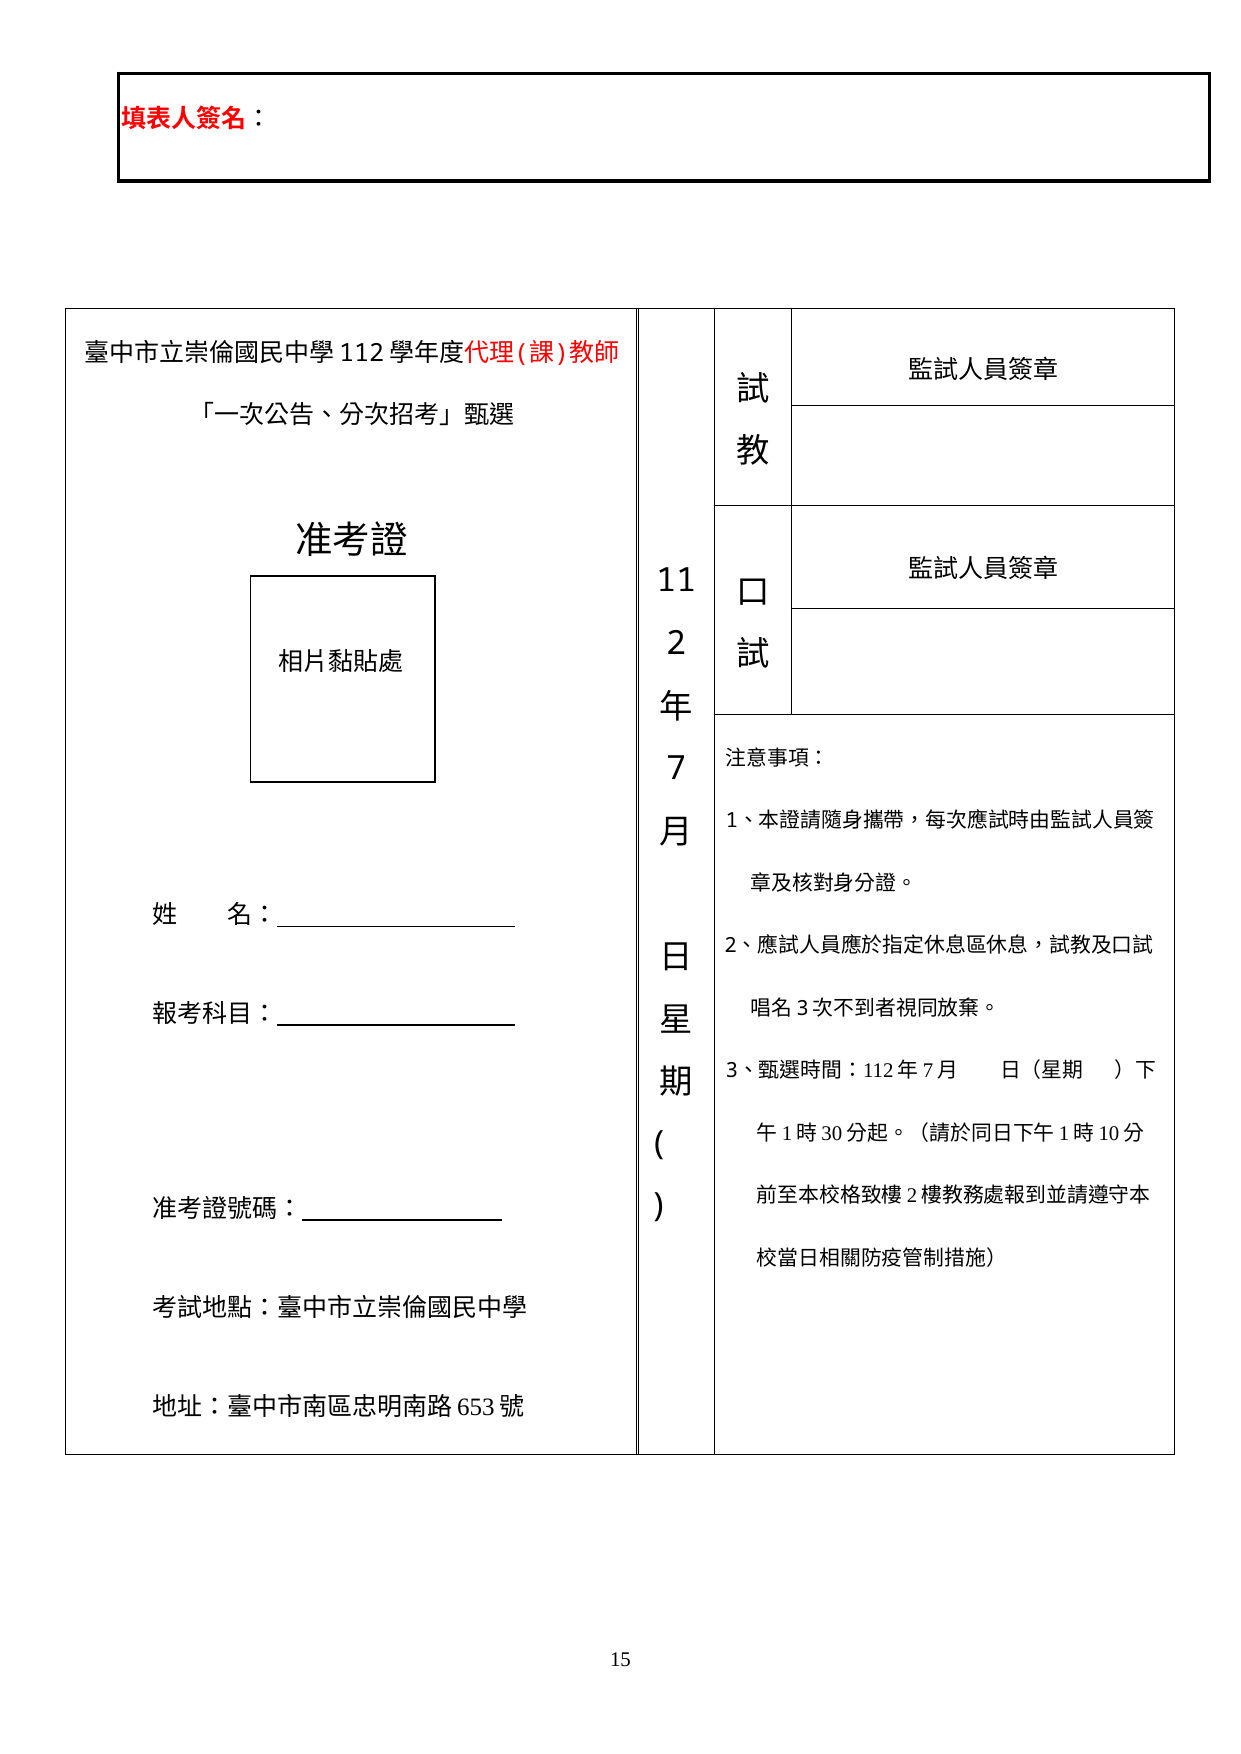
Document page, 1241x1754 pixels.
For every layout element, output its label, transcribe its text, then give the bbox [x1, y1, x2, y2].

table_cell [792, 406, 1174, 505]
table_cell 注意事項： 1、本證請隨身攜帶，每次應試時由監試人員簽章及核對身分證。 2、應試人員應於指定休息區休息，試教及口試唱名3次不到者視同放棄。 3、甄選時間：112年7月 日（星期 ）下午1時30分起。（請於同日下午1時10分前至本校格致樓2樓教務處報到並請遵守本校當日相關防疫管制措施） [715, 715, 1174, 1454]
table_cell 監試人員簽章 [792, 506, 1174, 607]
table_cell [1073, 183, 1077, 245]
table_header 112 年 7 月 日 星 期 ( ) [639, 309, 714, 1454]
table_cell 填表人簽名： 填表日期：112年7月 日 [120, 75, 1208, 179]
table_header 監試人員簽章 [792, 309, 1174, 405]
table_header 試教 [715, 309, 791, 505]
table_cell 口試 [715, 506, 791, 713]
table_cell [146, 183, 1073, 245]
table_cell [1077, 183, 1209, 245]
table_cell [792, 609, 1174, 713]
table_header 臺中市立崇倫國民中學112學年度代理(課)教師「一次公告、分次招考」甄選 准考證 姓 名： 報考科目： 准考證號碼： 考試地點：臺中市立崇倫國民中學 地址：臺中市南區忠明南路653號 [66, 309, 636, 1454]
table_cell [118, 183, 146, 245]
